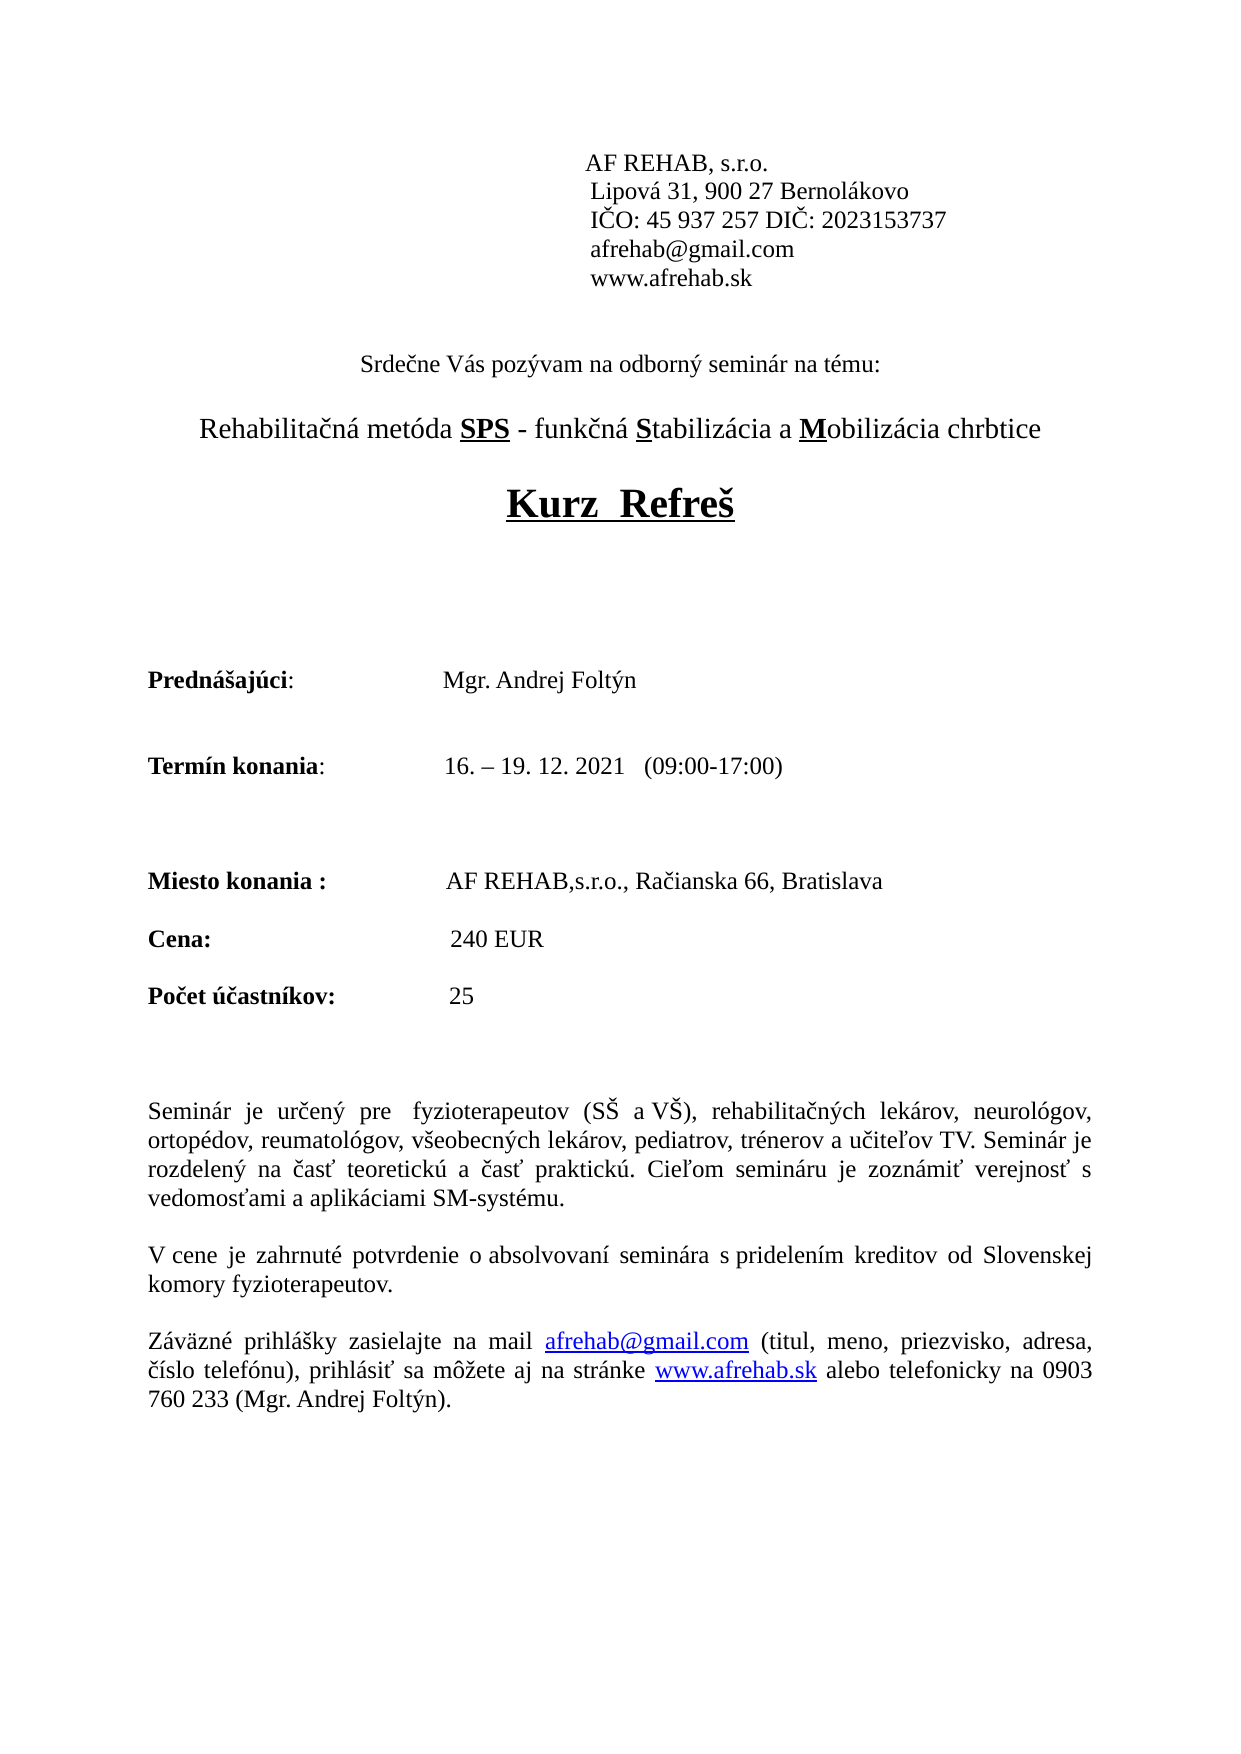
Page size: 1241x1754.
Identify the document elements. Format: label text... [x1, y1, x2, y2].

text Kurz Refreš [148, 478, 1093, 526]
text Termín konania: 16. – 19. 12. 2021 (09:00-17:00) [148, 751, 1093, 780]
text AF REHAB, s.r.o. [369, 148, 1093, 176]
text Miesto konania : AF REHAB,s.r.o., Račianska 66, Bratislava [148, 866, 1093, 895]
text Lipová 31, 900 27 Bernolákovo [516, 176, 1093, 205]
text V cene je zahrnuté potvrdenie o absolvovaní seminára s pridelením kreditov od Slovenskej komory fyzioterapeutov. [148, 1240, 1093, 1298]
text Cena: 240 EUR [148, 924, 1093, 953]
text Záväzné prihlášky zasielajte na mail afrehab@gmail.com (titul, meno, priezvisko, adresa, číslo telefónu), prihlásiť sa môžete aj na stránke www.afrehab.sk alebo telefonicky na 0903 760 233 (Mgr. Andrej Foltýn). [148, 1326, 1093, 1413]
text Rehabilitačná metóda SPS - funkčná Stabilizácia a Mobilizácia chrbtice [148, 411, 1093, 445]
text www.afrehab.sk [516, 263, 1093, 291]
text afrehab@gmail.com [516, 234, 1093, 263]
text IČO: 45 937 257 DIČ: 2023153737 [516, 205, 1093, 234]
text Počet účastníkov: 25 [148, 981, 1093, 1010]
text Srdečne Vás pozývam na odborný seminár na tému: [148, 349, 1093, 378]
text Prednášajúci: Mgr. Andrej Foltýn [148, 665, 1093, 694]
text Seminár je určený pre fyzioterapeutov (SŠ a VŠ), rehabilitačných lekárov, neurológov, ortopédov, reumatológov, všeobecných lekárov, pediatrov, trénerov a učiteľov TV. Seminár je rozdelený na časť teoretickú a časť praktickú. Cieľom semináru je zoznámiť verejnosť s vedomosťami a aplikáciami SM-systému. [148, 1096, 1093, 1211]
